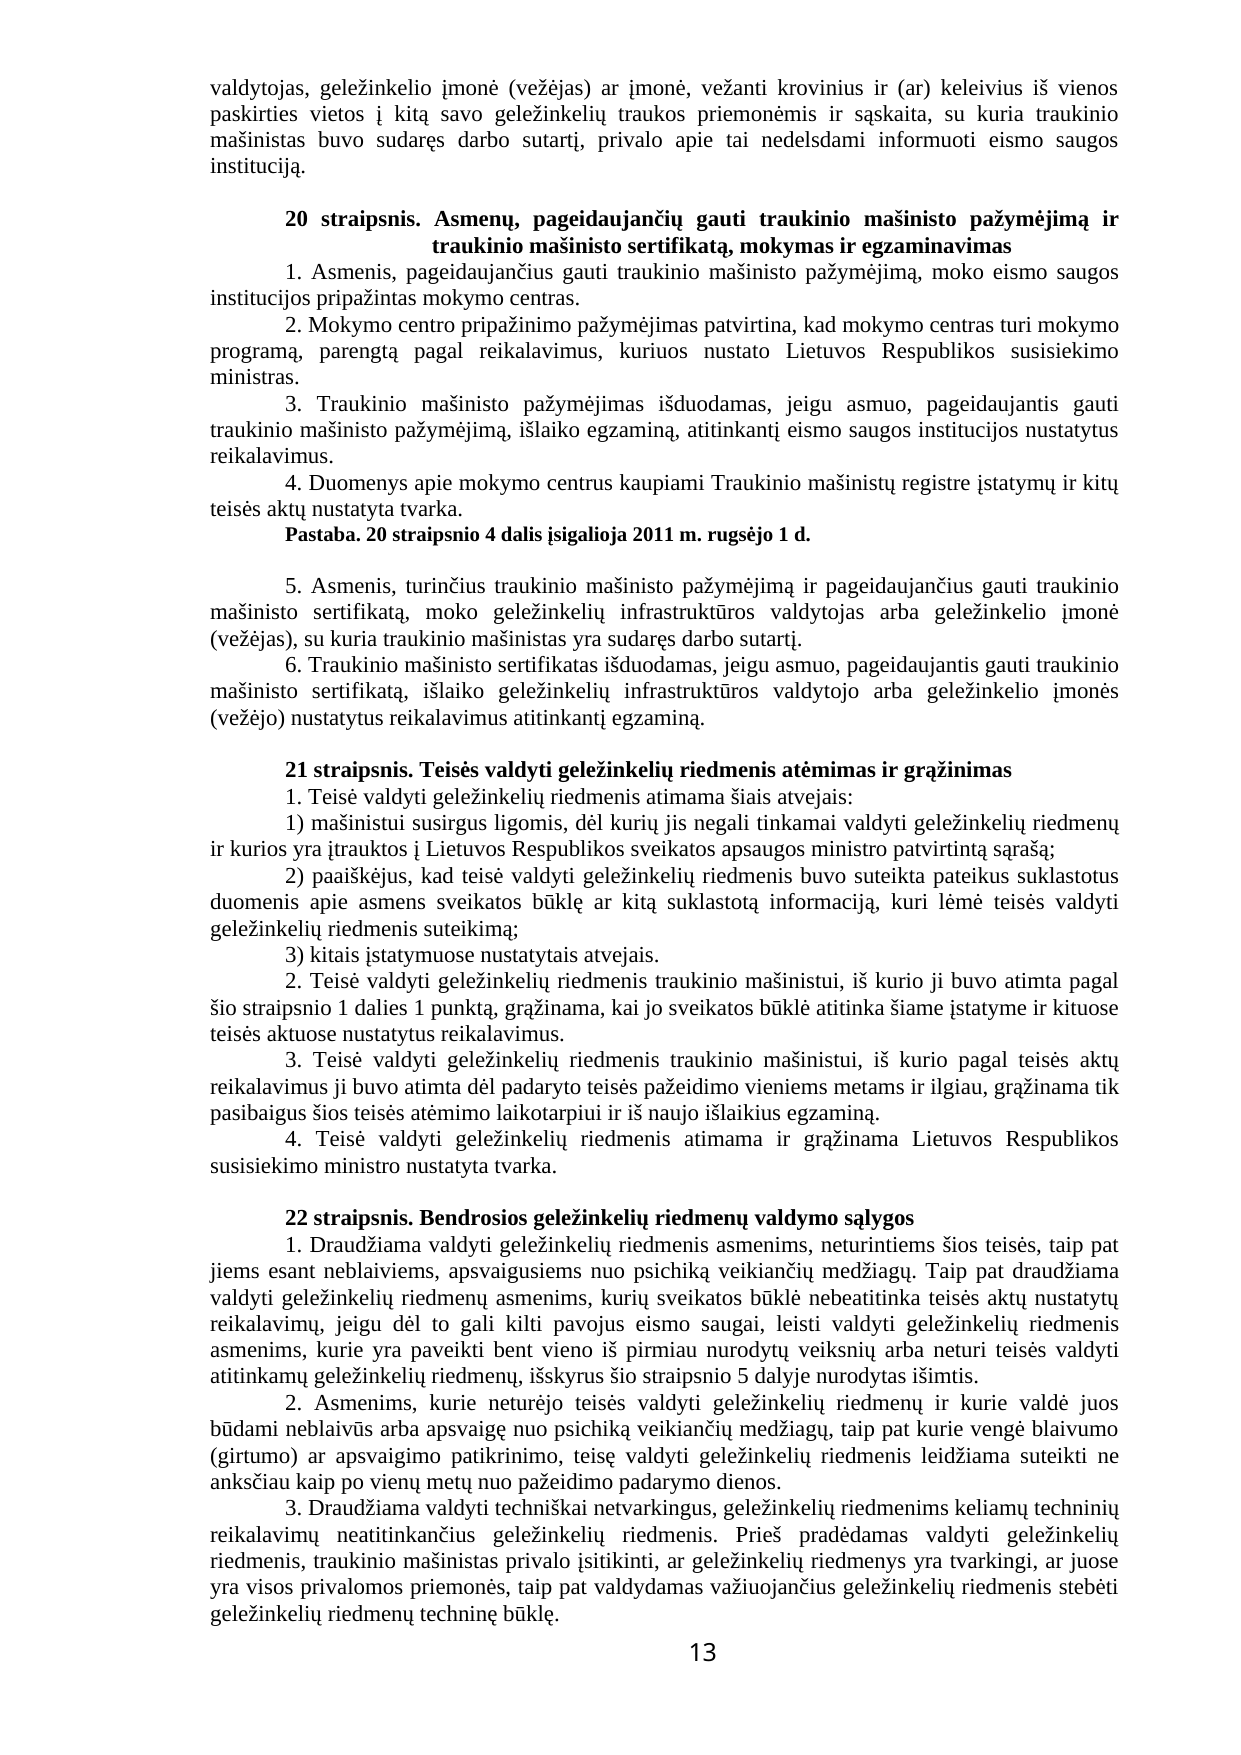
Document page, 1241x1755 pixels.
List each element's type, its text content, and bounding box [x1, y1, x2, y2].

text 1. Teisė valdyti geležinkelių riedmenis atimama šiais atvejais: [210, 783, 1120, 809]
text 3. Teisė valdyti geležinkelių riedmenis traukinio mašinistui, iš kurio pagal teisės aktų reikalavimus ji buvo atimta dėl padaryto teisės pažeidimo vieniems metams ir ilgiau, grąžinama tik pasibaigus šios teisės atėmimo laikotarpiui ir iš naujo išlaikius egzaminą. [210, 1046, 1120, 1125]
text 5. Asmenis, turinčius traukinio mašinisto pažymėjimą ir pageidaujančius gauti traukinio mašinisto sertifikatą, moko geležinkelių infrastruktūros valdytojas arba geležinkelio įmonė (vežėjas), su kuria traukinio mašinistas yra sudaręs darbo sutartį. [210, 572, 1120, 651]
text 2. Teisė valdyti geležinkelių riedmenis traukinio mašinistui, iš kurio ji buvo atimta pagal šio straipsnio 1 dalies 1 punktą, grąžinama, kai jo sveikatos būklė atitinka šiame įstatyme ir kituose teisės aktuose nustatytus reikalavimus. [210, 967, 1120, 1046]
text 20 straipsnis. Asmenų, pageidaujančių gauti traukinio mašinisto pažymėjimą ir traukinio mašinisto sertifikatą, mokymas ir egzaminavimas [285, 205, 1120, 258]
text 1. Draudžiama valdyti geležinkelių riedmenis asmenims, neturintiems šios teisės, taip pat jiems esant neblaiviems, apsvaigusiems nuo psichiką veikiančių medžiagų. Taip pat draudžiama valdyti geležinkelių riedmenų asmenims, kurių sveikatos būklė nebeatitinka teisės aktų nustatytų reikalavimų, jeigu dėl to gali kilti pavojus eismo saugai, leisti valdyti geležinkelių riedmenis asmenims, kurie yra paveikti bent vieno iš pirmiau nurodytų veiksnių arba neturi teisės valdyti atitinkamų geležinkelių riedmenų, išskyrus šio straipsnio 5 dalyje nurodytas išimtis. [210, 1231, 1120, 1389]
text 3) kitais įstatymuose nustatytais atvejais. [210, 941, 1120, 967]
text 1. Asmenis, pageidaujančius gauti traukinio mašinisto pažymėjimą, moko eismo saugos institucijos pripažintas mokymo centras. [210, 258, 1120, 311]
text 6. Traukinio mašinisto sertifikatas išduodamas, jeigu asmuo, pageidaujantis gauti traukinio mašinisto sertifikatą, išlaiko geležinkelių infrastruktūros valdytojo arba geležinkelio įmonės (vežėjo) nustatytus reikalavimus atitinkantį egzaminą. [210, 651, 1120, 730]
text 1) mašinistui susirgus ligomis, dėl kurių jis negali tinkamai valdyti geležinkelių riedmenų ir kurios yra įtrauktos į Lietuvos Respublikos sveikatos apsaugos ministro patvirtintą sąrašą; [210, 809, 1120, 862]
text 2) paaiškėjus, kad teisė valdyti geležinkelių riedmenis buvo suteikta pateikus suklastotus duomenis apie asmens sveikatos būklę ar kitą suklastotą informaciją, kuri lėmė teisės valdyti geležinkelių riedmenis suteikimą; [210, 862, 1120, 941]
text valdytojas, geležinkelio įmonė (vežėjas) ar įmonė, vežanti krovinius ir (ar) keleivius iš vienos paskirties vietos į kitą savo geležinkelių traukos priemonėmis ir sąskaita, su kuria traukinio mašinistas buvo sudaręs darbo sutartį, privalo apie tai nedelsdami informuoti eismo saugos instituciją. [210, 73, 1120, 179]
text 4. Teisė valdyti geležinkelių riedmenis atimama ir grąžinama Lietuvos Respublikos susisiekimo ministro nustatyta tvarka. [210, 1125, 1120, 1178]
text 3. Draudžiama valdyti techniškai netvarkingus, geležinkelių riedmenims keliamų techninių reikalavimų neatitinkančius geležinkelių riedmenis. Prieš pradėdamas valdyti geležinkelių riedmenis, traukinio mašinistas privalo įsitikinti, ar geležinkelių riedmenys yra tvarkingi, ar juose yra visos privalomos priemonės, taip pat valdydamas važiuojančius geležinkelių riedmenis stebėti geležinkelių riedmenų techninę būklę. [210, 1494, 1120, 1626]
text 2. Asmenims, kurie neturėjo teisės valdyti geležinkelių riedmenų ir kurie valdė juos būdami neblaivūs arba apsvaigę nuo psichiką veikiančių medžiagų, taip pat kurie vengė blaivumo (girtumo) ar apsvaigimo patikrinimo, teisę valdyti geležinkelių riedmenis leidžiama suteikti ne anksčiau kaip po vienų metų nuo pažeidimo padarymo dienos. [210, 1389, 1120, 1494]
text Pastaba. 20 straipsnio 4 dalis įsigalioja 2011 m. rugsėjo 1 d. [210, 522, 1120, 546]
text 2. Mokymo centro pripažinimo pažymėjimas patvirtina, kad mokymo centras turi mokymo programą, parengtą pagal reikalavimus, kuriuos nustato Lietuvos Respublikos susisiekimo ministras. [210, 311, 1120, 390]
text 3. Traukinio mašinisto pažymėjimas išduodamas, jeigu asmuo, pageidaujantis gauti traukinio mašinisto pažymėjimą, išlaiko egzaminą, atitinkantį eismo saugos institucijos nustatytus reikalavimus. [210, 390, 1120, 469]
text 4. Duomenys apie mokymo centrus kaupiami Traukinio mašinistų registre įstatymų ir kitų teisės aktų nustatyta tvarka. [210, 469, 1120, 522]
text 21 straipsnis. Teisės valdyti geležinkelių riedmenis atėmimas ir grąžinimas [210, 756, 1120, 783]
text 22 straipsnis. Bendrosios geležinkelių riedmenų valdymo sąlygos [210, 1204, 1120, 1231]
